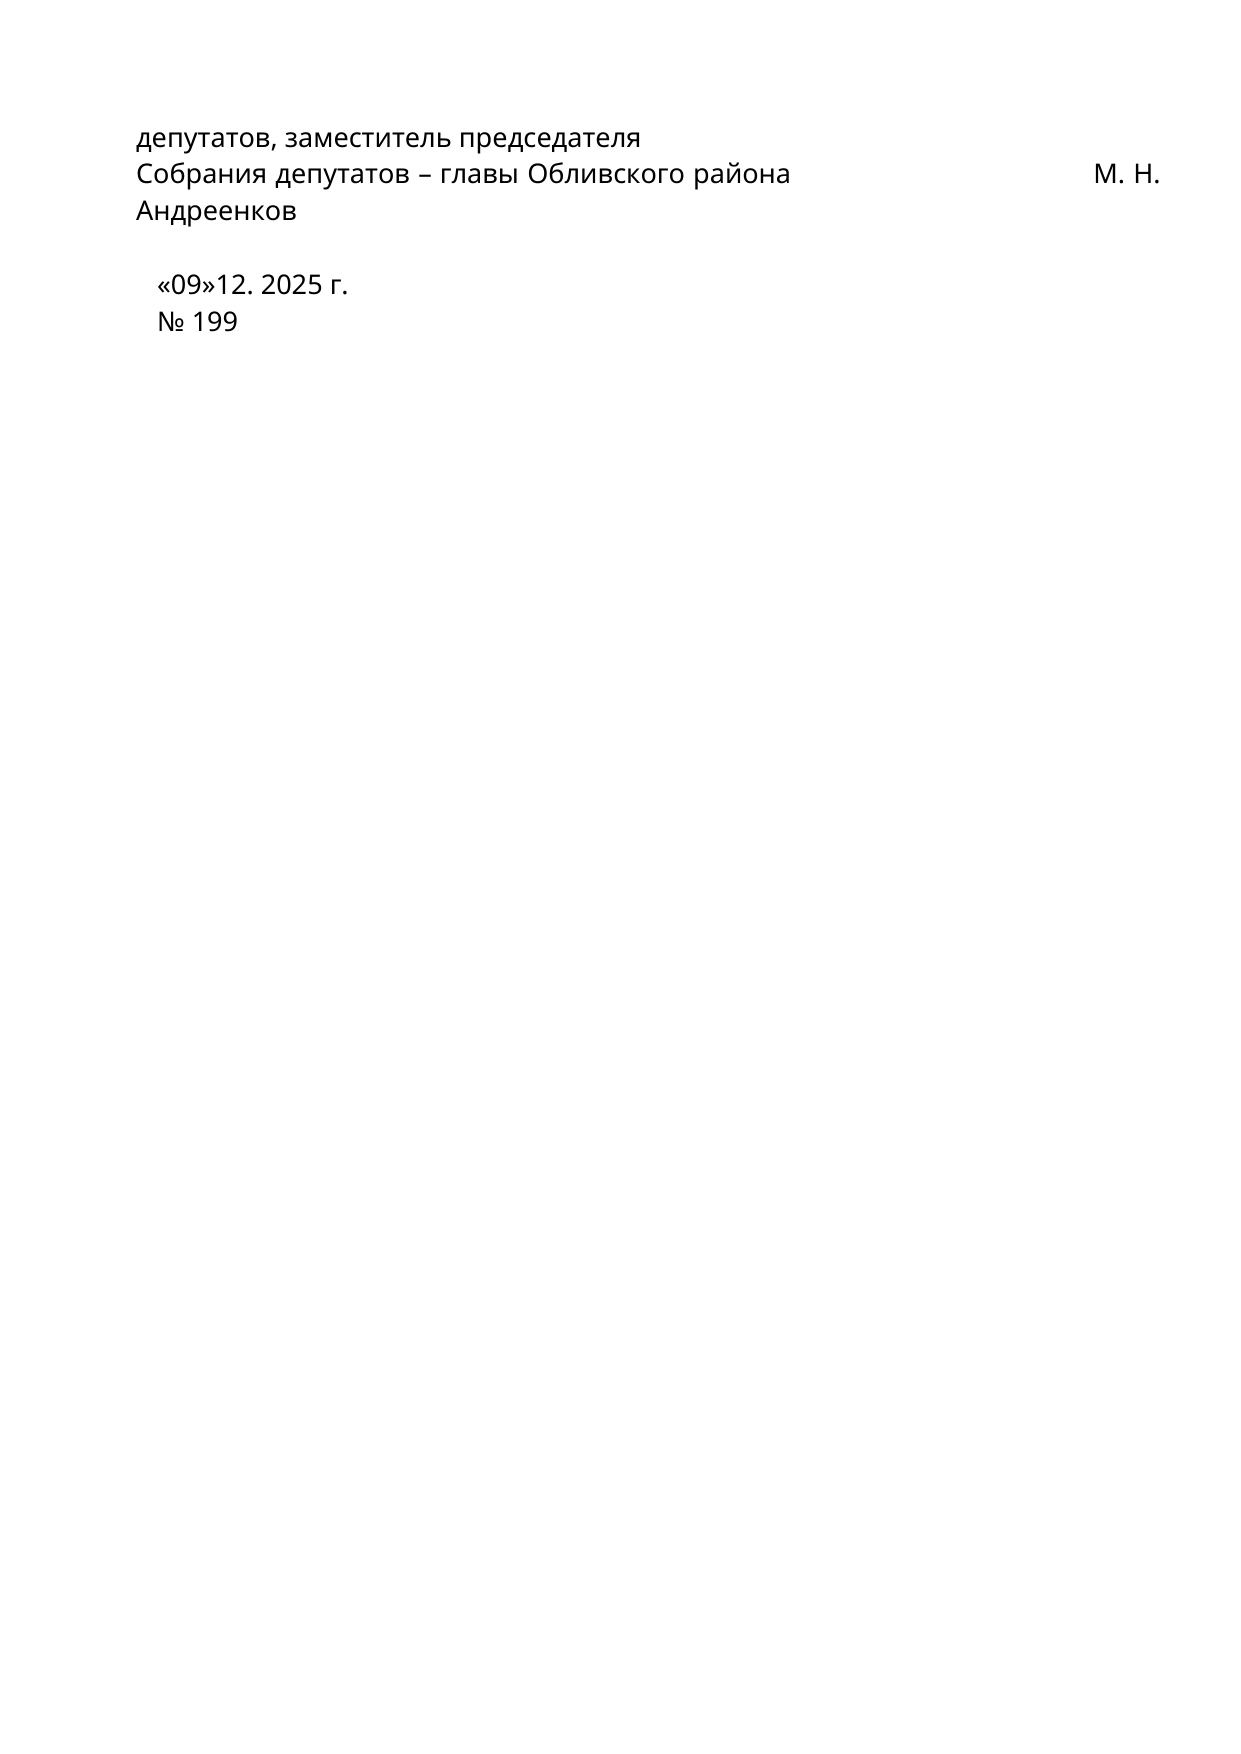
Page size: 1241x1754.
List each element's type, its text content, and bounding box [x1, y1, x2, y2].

text «09»12. 2025 г. [136, 266, 1163, 302]
text № 199 [136, 302, 1163, 339]
text депутатов, заместитель председателя [136, 118, 1163, 155]
text Собрания депутатов – главы Обливского района М. Н. Андреенков [136, 155, 1163, 229]
